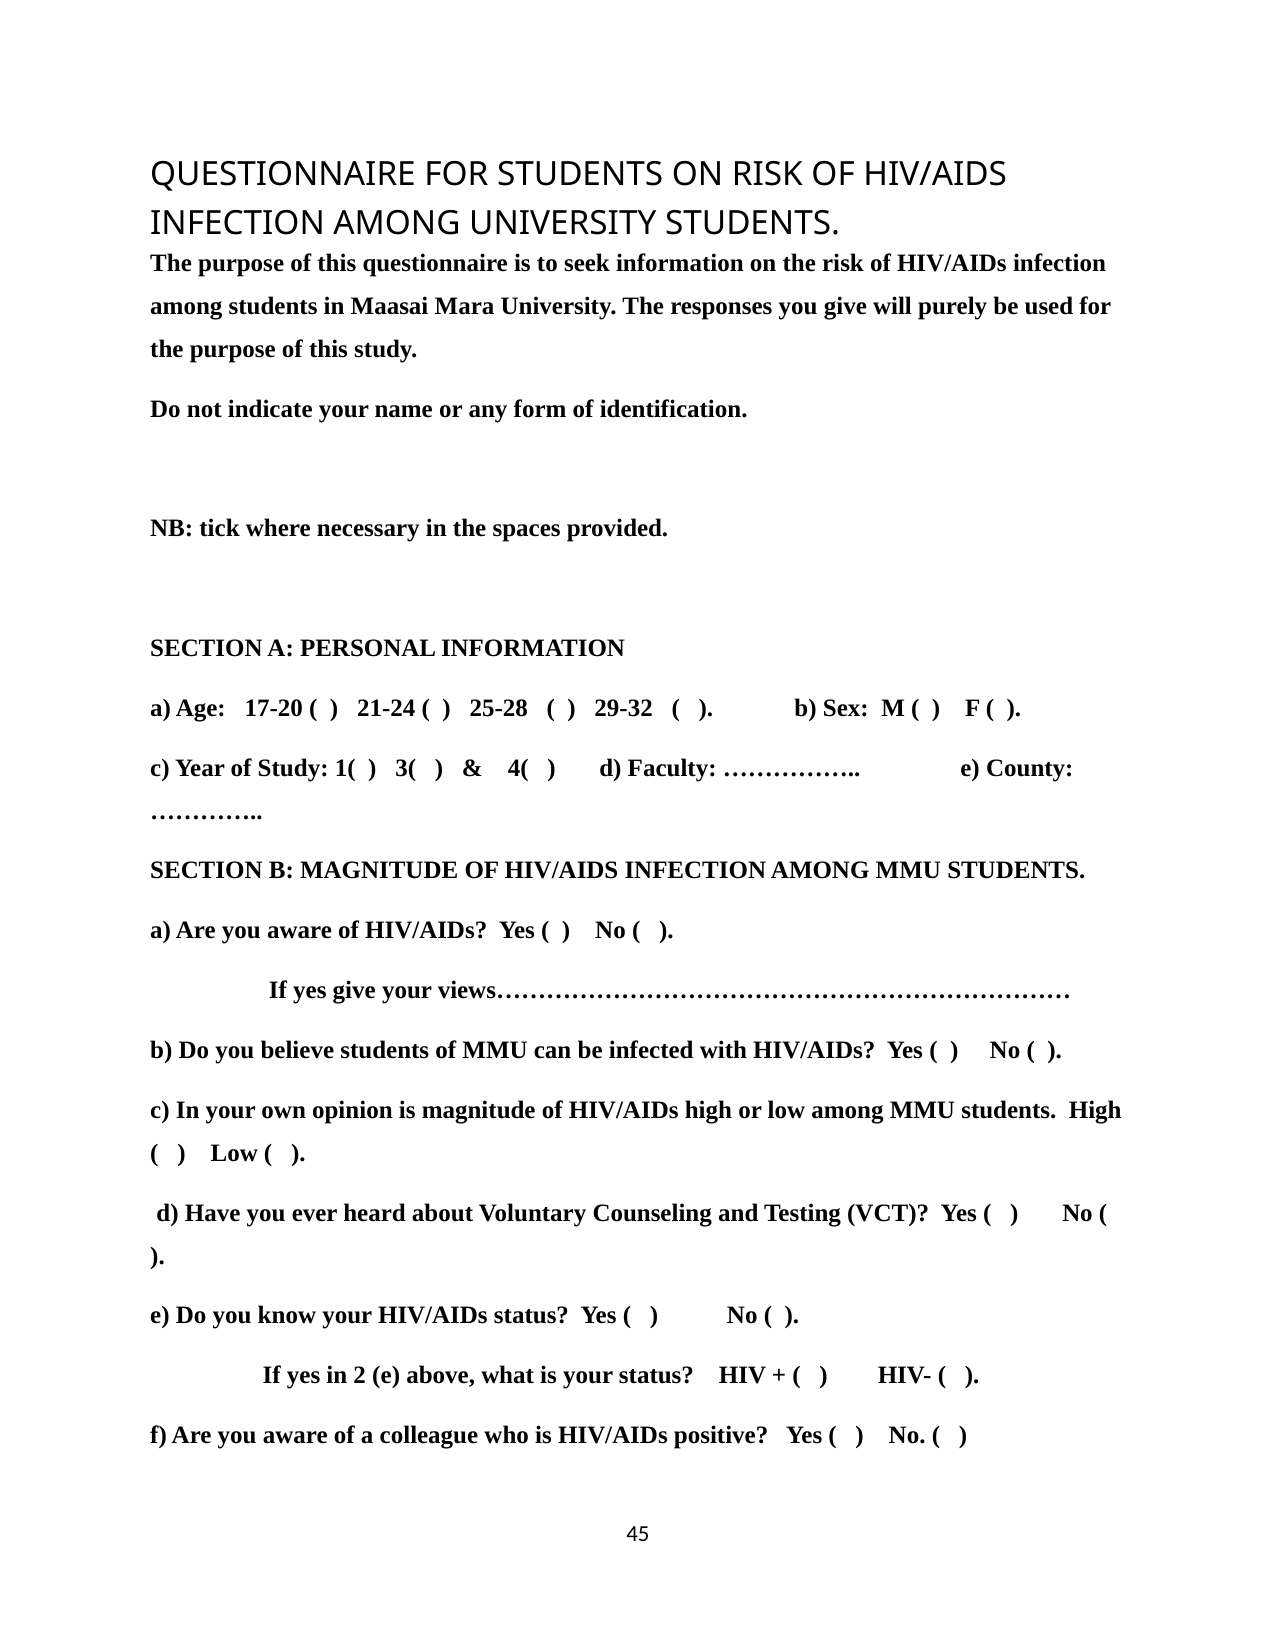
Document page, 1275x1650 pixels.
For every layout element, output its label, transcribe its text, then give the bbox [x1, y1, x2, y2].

text c) Year of Study: 1( ) 3( ) & 4( ) d) Faculty: …………….. e) County: ………….. [150, 753, 1125, 824]
text SECTION B: MAGNITUDE OF HIV/AIDS INFECTION AMONG MMU STUDENTS. [150, 856, 1125, 884]
text c) In your own opinion is magnitude of HIV/AIDs high or low among MMU students. High ( ) Low ( ). [150, 1095, 1125, 1167]
text If yes in 2 (e) above, what is your status? HIV + ( ) HIV- ( ). [150, 1360, 1125, 1389]
text e) Do you know your HIV/AIDs status? Yes ( ) No ( ). [150, 1301, 1125, 1329]
text SECTION A: PERSONAL INFORMATION [150, 633, 1125, 662]
text a) Are you aware of HIV/AIDs? Yes ( ) No ( ). [150, 915, 1125, 944]
text The purpose of this questionnaire is to seek information on the risk of HIV/AIDs infection among students in Maasai Mara University. The responses you give will purely be used for the purpose of this study. [150, 248, 1125, 363]
text f) Are you aware of a colleague who is HIV/AIDs positive? Yes ( ) No. ( ) [150, 1420, 1125, 1449]
text If yes give your views…………………………………………………………… [150, 975, 1125, 1004]
subtitle QUESTIONNAIRE FOR STUDENTS ON RISK OF HIV/AIDS INFECTION AMONG UNIVERSITY STUDENTS. [150, 150, 1125, 244]
text d) Have you ever heard about Voluntary Counseling and Testing (VCT)? Yes ( ) No ( ). [150, 1198, 1125, 1269]
text a) Age: 17-20 ( ) 21-24 ( ) 25-28 ( ) 29-32 ( ). b) Sex: M ( ) F ( ). [150, 693, 1125, 722]
text Do not indicate your name or any form of identification. [150, 394, 1125, 423]
text b) Do you believe students of MMU can be infected with HIV/AIDs? Yes ( ) No ( ). [150, 1035, 1125, 1064]
text NB: tick where necessary in the spaces provided. [150, 513, 1125, 542]
